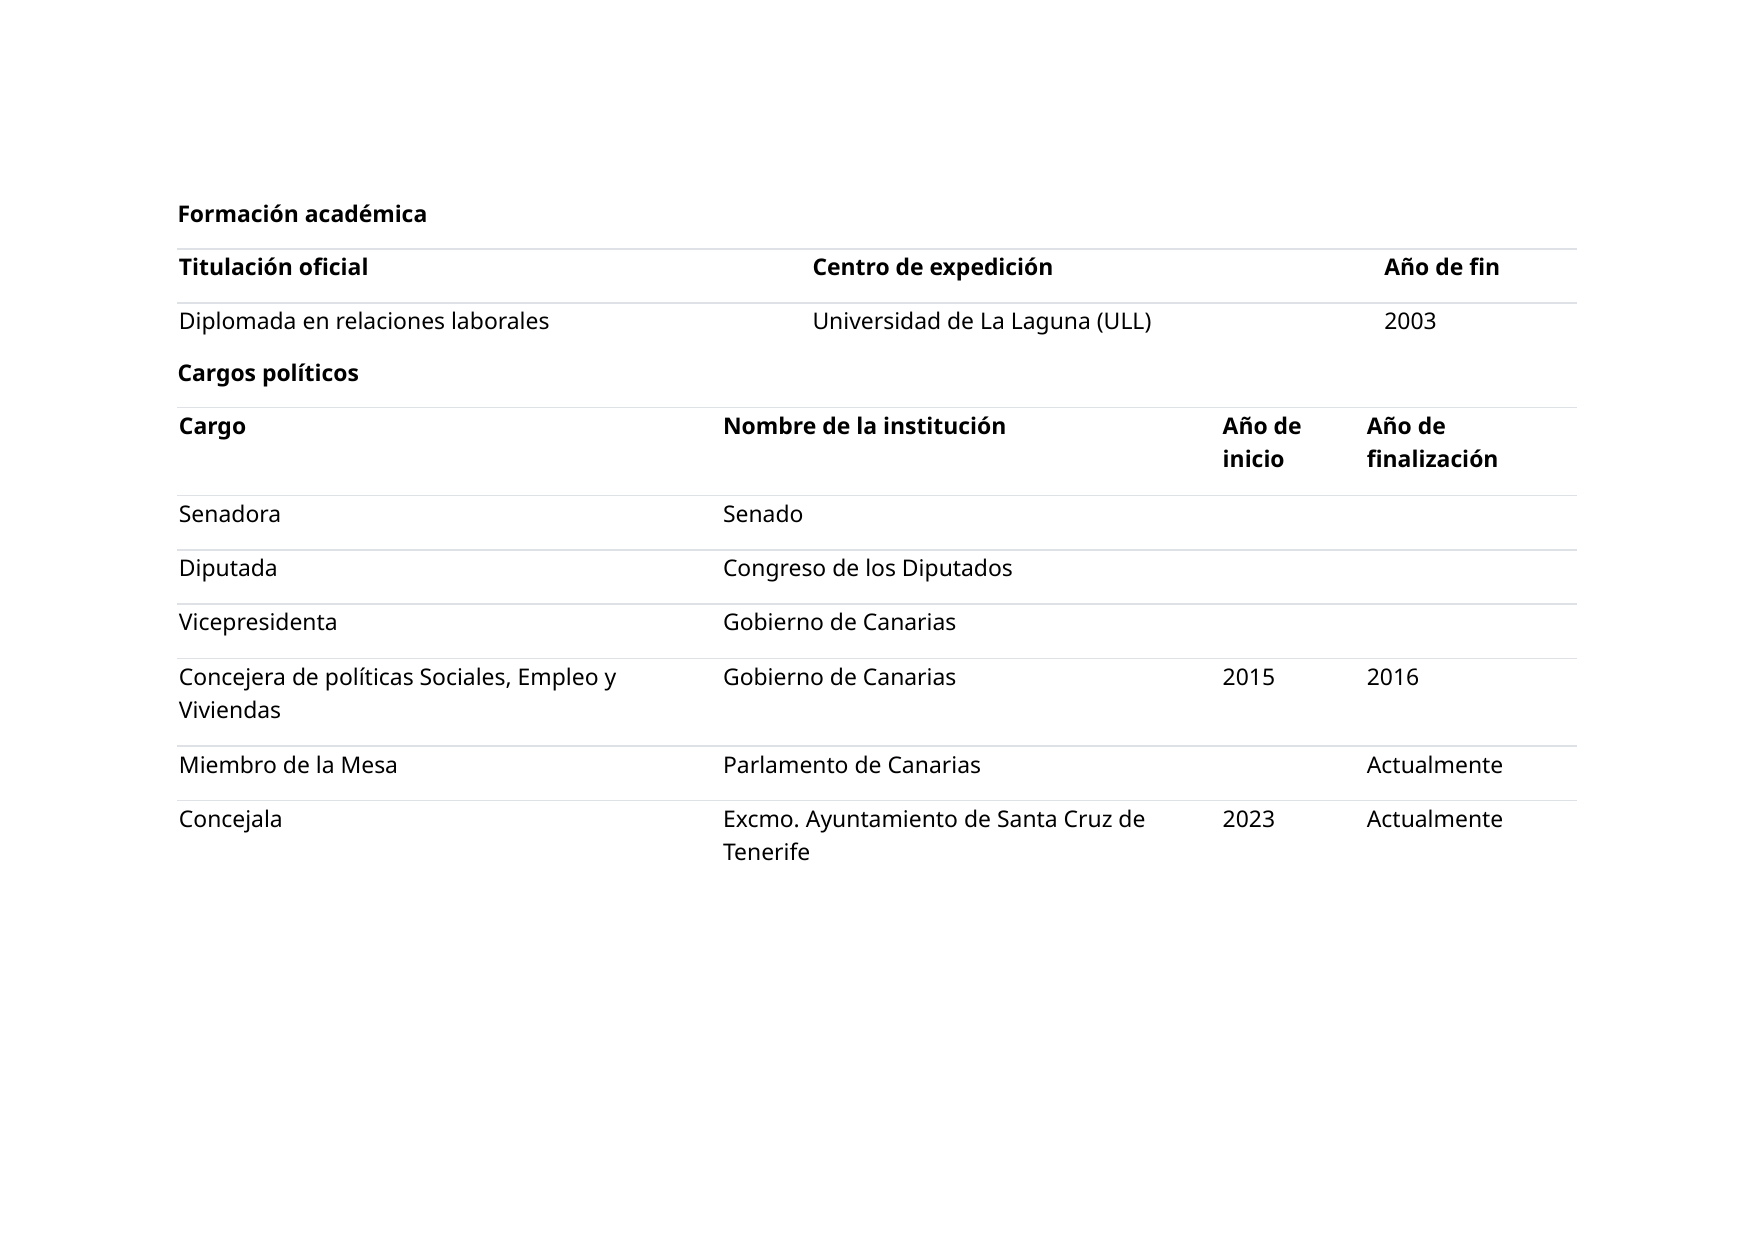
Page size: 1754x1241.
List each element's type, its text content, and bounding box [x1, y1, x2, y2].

table_header Año de fin [1383, 250, 1577, 302]
table_cell Concejala [177, 801, 721, 888]
table_cell [1221, 551, 1365, 603]
table_header Titulación oficial [177, 250, 811, 302]
table_cell 2003 [1383, 304, 1577, 357]
table_cell Diplomada en relaciones laborales [177, 304, 811, 357]
table_cell Miembro de la Mesa [177, 747, 721, 800]
table_cell [1365, 551, 1577, 603]
table_cell 2015 [1221, 659, 1365, 745]
table_cell Gobierno de Canarias [721, 605, 1221, 658]
table_cell [1365, 605, 1577, 658]
table_cell Excmo. Ayuntamiento de Santa Cruz de Tenerife [721, 801, 1221, 888]
table_cell Vicepresidenta [177, 605, 721, 658]
table_header Año de finalización [1365, 408, 1577, 494]
text Cargos políticos [177, 357, 1577, 388]
table_cell [1221, 496, 1365, 549]
table_cell [1221, 747, 1365, 800]
table_cell Actualmente [1365, 801, 1577, 888]
table_header Centro de expedición [811, 250, 1382, 302]
table_cell Senadora [177, 496, 721, 549]
table_cell Diputada [177, 551, 721, 603]
table_cell Concejera de políticas Sociales, Empleo y Viviendas [177, 659, 721, 745]
table_cell Parlamento de Canarias [721, 747, 1221, 800]
table_cell 2023 [1221, 801, 1365, 888]
table_header Año de inicio [1221, 408, 1365, 494]
table_cell Universidad de La Laguna (ULL) [811, 304, 1382, 357]
table_cell Congreso de los Diputados [721, 551, 1221, 603]
table_cell Actualmente [1365, 747, 1577, 800]
table_header Cargo [177, 408, 721, 494]
text Formación académica [177, 198, 1577, 229]
table_cell Gobierno de Canarias [721, 659, 1221, 745]
table_cell [1365, 496, 1577, 549]
table_header Nombre de la institución [721, 408, 1221, 494]
table_cell [1221, 605, 1365, 658]
table_cell 2016 [1365, 659, 1577, 745]
table_cell Senado [721, 496, 1221, 549]
